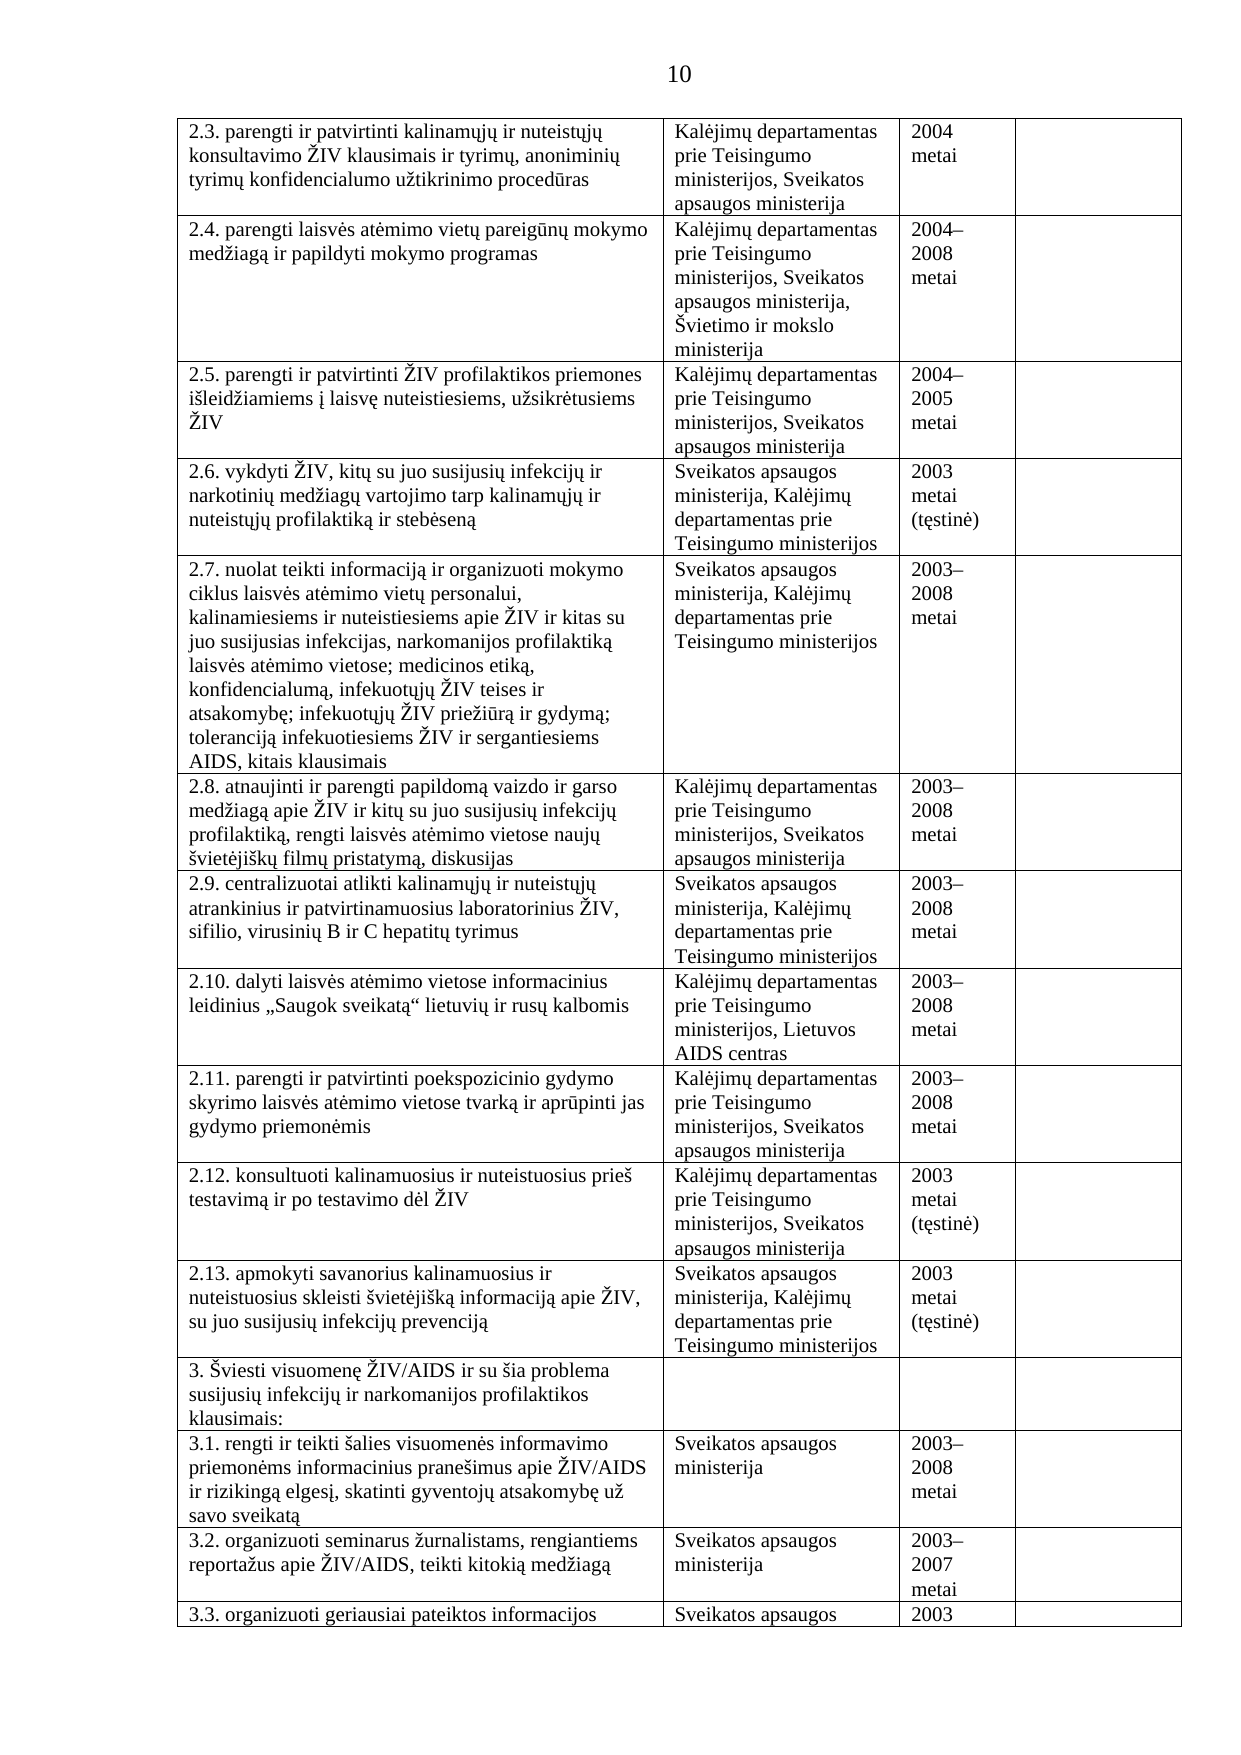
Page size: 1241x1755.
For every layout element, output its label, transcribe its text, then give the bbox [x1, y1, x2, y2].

table_cell 2004 metai [900, 119, 1015, 215]
table_cell 2003–2008 metai [900, 871, 1015, 968]
table_cell 3. Šviesti visuomenę ŽIV/AIDS ir su šia problema susijusių infekcijų ir narkomanijos profilaktikos klausimais: [178, 1358, 663, 1430]
table_cell Sveikatos apsaugos ministerija, Kalėjimų departamentas prie Teisingumo ministerijos [664, 1261, 899, 1357]
table_cell Sveikatos apsaugos ministerija [664, 1528, 899, 1601]
table_cell Sveikatos apsaugos ministerija, Kalėjimų departamentas prie Teisingumo ministerijos [664, 459, 899, 555]
table_cell 2.8. atnaujinti ir parengti papildomą vaizdo ir garso medžiagą apie ŽIV ir kitų su juo susijusių infekcijų profilaktiką, rengti laisvės atėmimo vietose naujų švietėjiškų filmų pristatymą, diskusijas [178, 774, 663, 870]
table_cell 2.6. vykdyti ŽIV, kitų su juo susijusių infekcijų ir narkotinių medžiagų vartojimo tarp kalinamųjų ir nuteistųjų profilaktiką ir stebėseną [178, 459, 663, 555]
table_cell 2003–2008 metai [900, 1431, 1015, 1527]
table_cell 2003 metai (tęstinė) [900, 459, 1015, 555]
table_cell Sveikatos apsaugos ministerija, Kalėjimų departamentas prie Teisingumo ministerijos [664, 556, 899, 773]
table_cell 2.12. konsultuoti kalinamuosius ir nuteistuosius prieš testavimą ir po testavimo dėl ŽIV [178, 1163, 663, 1259]
table_cell 2.4. parengti laisvės atėmimo vietų pareigūnų mokymo medžiagą ir papildyti mokymo programas [178, 216, 663, 361]
table_cell 3.3. organizuoti geriausiai pateiktos informacijos [178, 1602, 663, 1626]
table_cell [1016, 119, 1181, 215]
table_cell 2003–2008 metai [900, 556, 1015, 773]
table_cell 2003 metai (tęstinė) [900, 1261, 1015, 1357]
table_cell 2003–2008 metai [900, 969, 1015, 1065]
table_cell 2003 metai (tęstinė) [900, 1163, 1015, 1259]
table_cell 2004–2005 metai [900, 362, 1015, 458]
table_cell 2003–2007 metai [900, 1528, 1015, 1601]
table_cell [664, 1358, 899, 1430]
table_cell 2.3. parengti ir patvirtinti kalinamųjų ir nuteistųjų konsultavimo ŽIV klausimais ir tyrimų, anoniminių tyrimų konfidencialumo užtikrinimo procedūras [178, 119, 663, 215]
table_cell Kalėjimų departamentas prie Teisingumo ministerijos, Lietuvos AIDS centras [664, 969, 899, 1065]
table_cell [1016, 969, 1181, 1065]
table_cell [1016, 216, 1181, 361]
table_cell [1016, 1431, 1181, 1527]
table_cell 2.7. nuolat teikti informaciją ir organizuoti mokymo ciklus laisvės atėmimo vietų personalui, kalinamiesiems ir nuteistiesiems apie ŽIV ir kitas su juo susijusias infekcijas, narkomanijos profilaktiką laisvės atėmimo vietose; medicinos etiką, konfidencialumą, infekuotųjų ŽIV teises ir atsakomybę; infekuotųjų ŽIV priežiūrą ir gydymą; toleranciją infekuotiesiems ŽIV ir sergantiesiems AIDS, kitais klausimais [178, 556, 663, 773]
table_cell 2003–2008 metai [900, 1066, 1015, 1162]
table_cell [1016, 1066, 1181, 1162]
table_cell 2.11. parengti ir patvirtinti poekspozicinio gydymo skyrimo laisvės atėmimo vietose tvarką ir aprūpinti jas gydymo priemonėmis [178, 1066, 663, 1162]
table_cell 3.2. organizuoti seminarus žurnalistams, rengiantiems reportažus apie ŽIV/AIDS, teikti kitokią medžiagą [178, 1528, 663, 1601]
table_cell 3.1. rengti ir teikti šalies visuomenės informavimo priemonėms informacinius pranešimus apie ŽIV/AIDS ir rizikingą elgesį, skatinti gyventojų atsakomybę už savo sveikatą [178, 1431, 663, 1527]
table_cell [900, 1358, 1015, 1430]
table_cell [1016, 362, 1181, 458]
table_cell Sveikatos apsaugos [664, 1602, 899, 1626]
table_cell [1016, 556, 1181, 773]
table_cell [1016, 1163, 1181, 1259]
table_cell Sveikatos apsaugos ministerija [664, 1431, 899, 1527]
table_cell [1016, 774, 1181, 870]
table_cell Kalėjimų departamentas prie Teisingumo ministerijos, Sveikatos apsaugos ministerija [664, 362, 899, 458]
table_cell [1016, 1261, 1181, 1357]
table_cell Kalėjimų departamentas prie Teisingumo ministerijos, Sveikatos apsaugos ministerija [664, 119, 899, 215]
table_cell 2.13. apmokyti savanorius kalinamuosius ir nuteistuosius skleisti švietėjišką informaciją apie ŽIV, su juo susijusių infekcijų prevenciją [178, 1261, 663, 1357]
table_cell 2004–2008 metai [900, 216, 1015, 361]
table_cell 2.9. centralizuotai atlikti kalinamųjų ir nuteistųjų atrankinius ir patvirtinamuosius laboratorinius ŽIV, sifilio, virusinių B ir C hepatitų tyrimus [178, 871, 663, 968]
table_cell 2003 [900, 1602, 1015, 1626]
table_cell [1016, 1602, 1181, 1626]
table_cell Kalėjimų departamentas prie Teisingumo ministerijos, Sveikatos apsaugos ministerija, Švietimo ir mokslo ministerija [664, 216, 899, 361]
table_cell Kalėjimų departamentas prie Teisingumo ministerijos, Sveikatos apsaugos ministerija [664, 1066, 899, 1162]
table_cell [1016, 459, 1181, 555]
table_cell Kalėjimų departamentas prie Teisingumo ministerijos, Sveikatos apsaugos ministerija [664, 774, 899, 870]
table_cell Sveikatos apsaugos ministerija, Kalėjimų departamentas prie Teisingumo ministerijos [664, 871, 899, 968]
table_cell [1016, 871, 1181, 968]
table_cell 2.5. parengti ir patvirtinti ŽIV profilaktikos priemones išleidžiamiems į laisvę nuteistiesiems, užsikrėtusiems ŽIV [178, 362, 663, 458]
table_cell Kalėjimų departamentas prie Teisingumo ministerijos, Sveikatos apsaugos ministerija [664, 1163, 899, 1259]
table_cell 2.10. dalyti laisvės atėmimo vietose informacinius leidinius „Saugok sveikatą“ lietuvių ir rusų kalbomis [178, 969, 663, 1065]
table_cell [1016, 1358, 1181, 1430]
table_cell 2003–2008 metai [900, 774, 1015, 870]
table_cell [1016, 1528, 1181, 1601]
